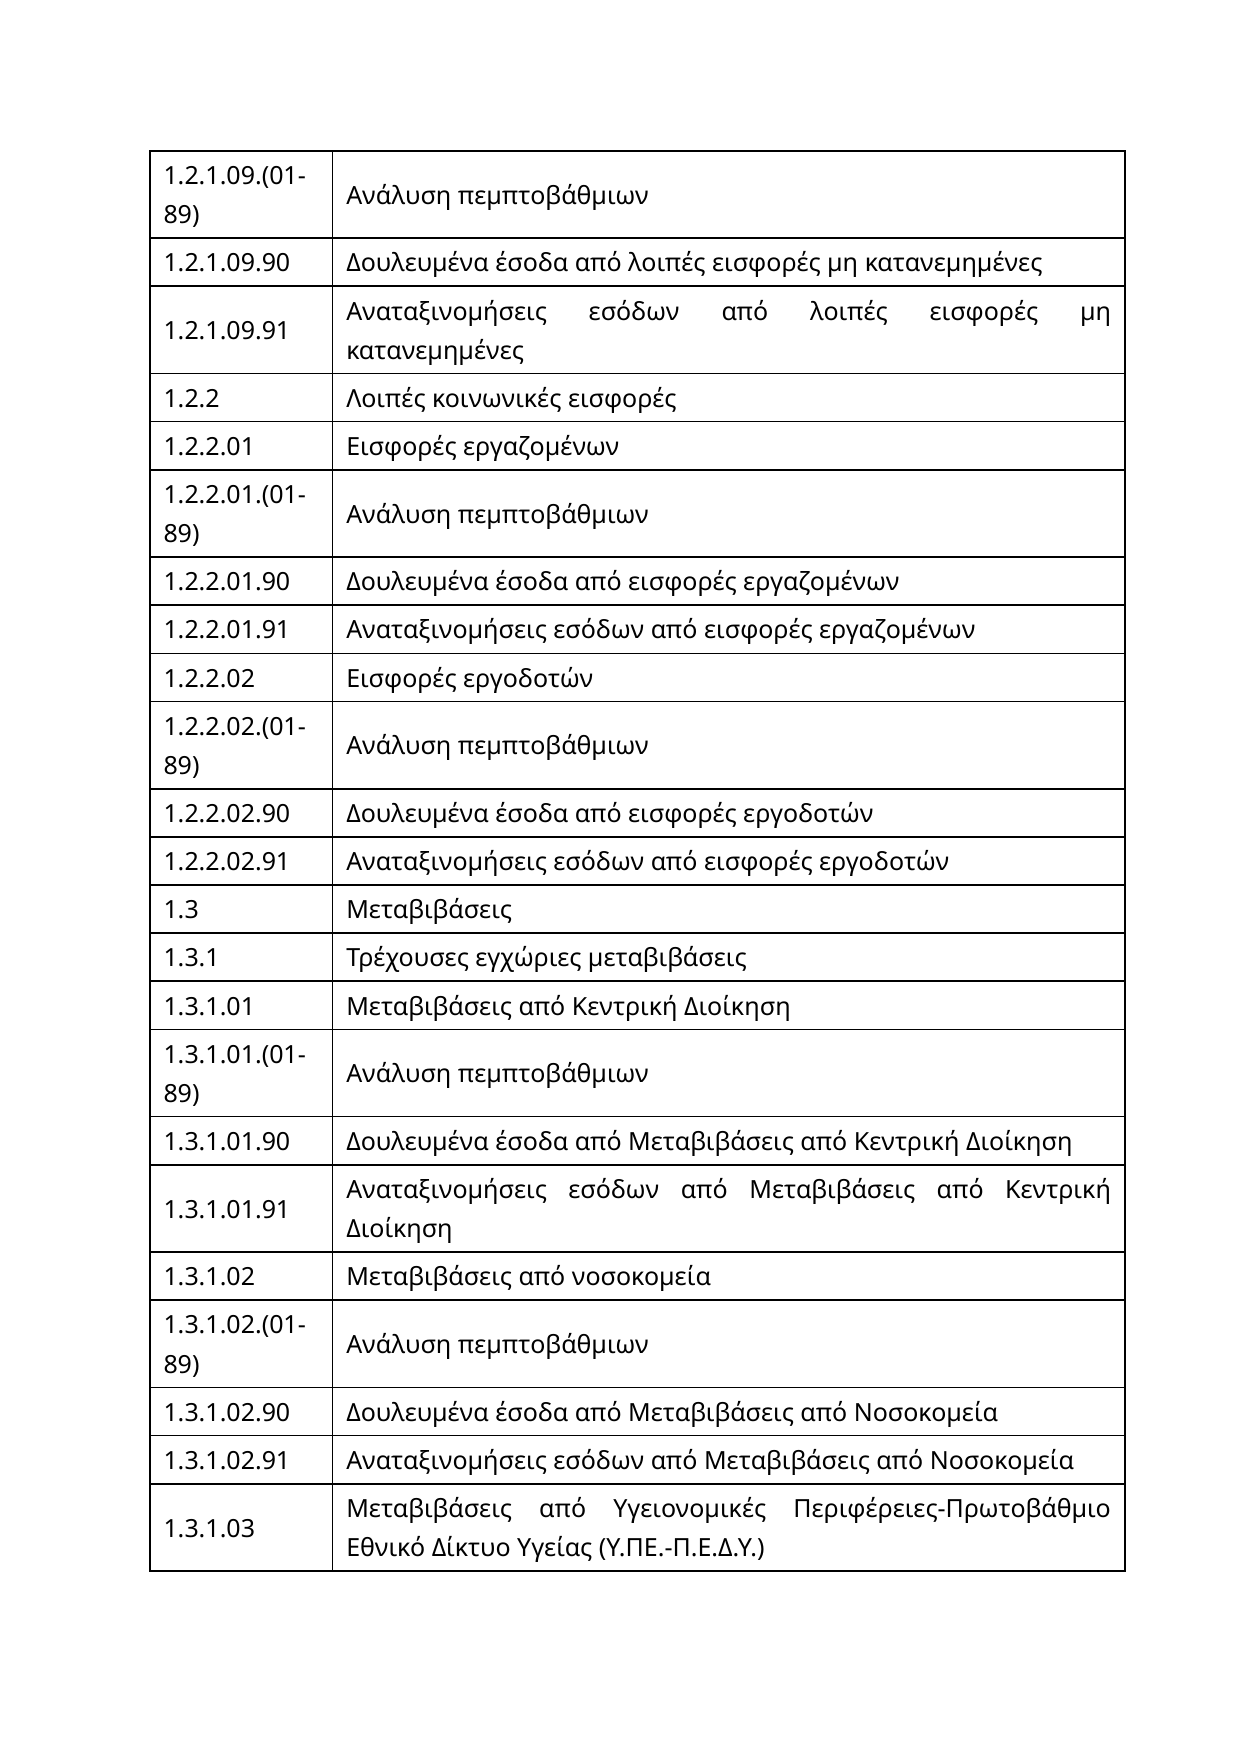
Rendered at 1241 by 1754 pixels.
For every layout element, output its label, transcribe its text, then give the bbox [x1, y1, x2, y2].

table_cell 1.3.1.01.91 [151, 1166, 332, 1251]
table_cell 1.3.1.01 [151, 982, 332, 1028]
table_cell 1.2.2.01.(01-89) [151, 471, 332, 556]
table_cell Ανάλυση πεμπτοβάθμιων [333, 471, 1124, 556]
table_cell 1.3.1.02.(01-89) [151, 1301, 332, 1387]
table_cell 1.2.2.01 [151, 422, 332, 469]
table_cell 1.3.1.02.91 [151, 1436, 332, 1483]
table_cell 1.3.1.02 [151, 1253, 332, 1299]
table_cell 1.3 [151, 886, 332, 932]
table_cell Δουλευμένα έσοδα από λοιπές εισφορές μη κατανεμημένες [333, 239, 1124, 285]
table_cell 1.3.1.01.90 [151, 1117, 332, 1164]
table_cell 1.2.1.09.90 [151, 239, 332, 285]
table_cell Ανάλυση πεμπτοβάθμιων [333, 1301, 1124, 1387]
table_cell Δουλευμένα έσοδα από Μεταβιβάσεις από Νοσοκομεία [333, 1388, 1124, 1435]
table_cell Αναταξινομήσεις εσόδων από εισφορές εργαζομένων [333, 606, 1124, 652]
table_cell Λοιπές κοινωνικές εισφορές [333, 374, 1124, 421]
table_cell Μεταβιβάσεις από νοσοκομεία [333, 1253, 1124, 1299]
table_cell Εισφορές εργοδοτών [333, 654, 1124, 701]
table_cell 1.2.2.01.91 [151, 606, 332, 652]
table_cell Μεταβιβάσεις από Κεντρική Διοίκηση [333, 982, 1124, 1028]
table_cell Εισφορές εργαζομένων [333, 422, 1124, 469]
table_cell 1.3.1.02.90 [151, 1388, 332, 1435]
table_cell Δουλευμένα έσοδα από Μεταβιβάσεις από Κεντρική Διοίκηση [333, 1117, 1124, 1164]
table_cell 1.2.2.02 [151, 654, 332, 701]
table_cell 1.2.2.01.90 [151, 558, 332, 604]
table_cell Ανάλυση πεμπτοβάθμιων [333, 702, 1124, 788]
table_cell 1.3.1.01.(01-89) [151, 1030, 332, 1116]
table_cell Δουλευμένα έσοδα από εισφορές εργοδοτών [333, 790, 1124, 836]
table_cell 1.2.2 [151, 374, 332, 421]
table_cell Αναταξινομήσεις εσόδων από Μεταβιβάσεις από Κεντρική Διοίκηση [333, 1166, 1124, 1251]
table_cell 1.3.1 [151, 934, 332, 980]
table_cell Αναταξινομήσεις εσόδων από εισφορές εργοδοτών [333, 838, 1124, 884]
table_cell 1.2.2.02.91 [151, 838, 332, 884]
table_cell Μεταβιβάσεις [333, 886, 1124, 932]
table_cell 1.2.2.02.90 [151, 790, 332, 836]
table_cell Μεταβιβάσεις από Υγειονομικές Περιφέρειες-Πρωτοβάθμιο Εθνικό Δίκτυο Υγείας (Υ.ΠΕ.-Π.Ε.Δ.Υ.) [333, 1485, 1124, 1570]
table_cell Αναταξινομήσεις εσόδων από λοιπές εισφορές μη κατανεμημένες [333, 287, 1124, 373]
table_cell Ανάλυση πεμπτοβάθμιων [333, 152, 1124, 237]
table_cell 1.2.1.09.91 [151, 287, 332, 373]
table_cell 1.2.2.02.(01-89) [151, 702, 332, 788]
table_cell 1.2.1.09.(01-89) [151, 152, 332, 237]
table_cell Αναταξινομήσεις εσόδων από Μεταβιβάσεις από Νοσοκομεία [333, 1436, 1124, 1483]
table_cell 1.3.1.03 [151, 1485, 332, 1570]
table_cell Δουλευμένα έσοδα από εισφορές εργαζομένων [333, 558, 1124, 604]
table_cell Ανάλυση πεμπτοβάθμιων [333, 1030, 1124, 1116]
table_cell Τρέχουσες εγχώριες μεταβιβάσεις [333, 934, 1124, 980]
